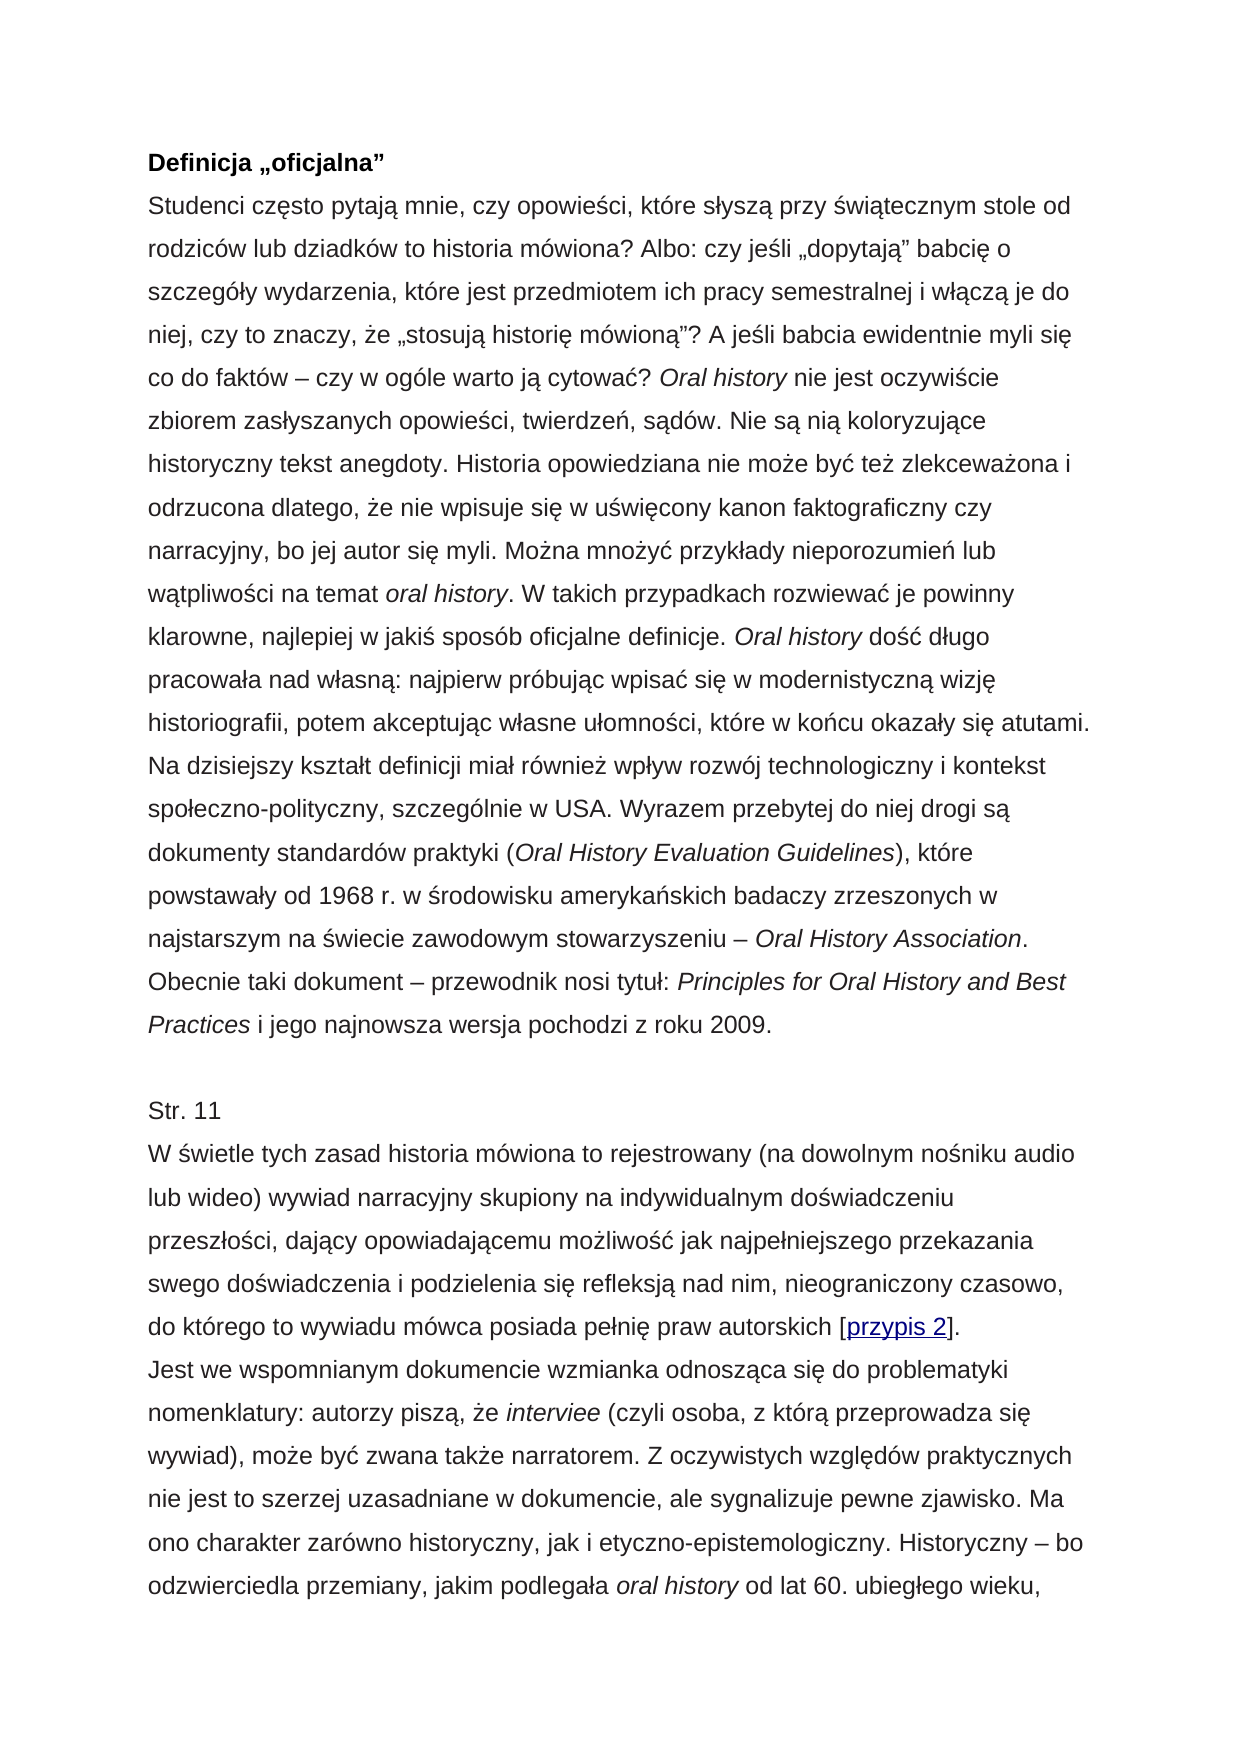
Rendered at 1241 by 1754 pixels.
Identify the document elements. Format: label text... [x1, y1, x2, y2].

text Str. 11 [148, 1096, 1093, 1125]
text Studenci często pytają mnie, czy opowieści, które słyszą przy świątecznym stole od rodziców lub dziadków to historia mówiona? Albo: czy jeśli „dopytają” babcię o szczegóły wydarzenia, które jest przedmiotem ich pracy semestralnej i włączą je do niej, czy to znaczy, że „stosują historię mówioną”? A jeśli babcia ewidentnie myli się co do faktów – czy w ogóle warto ją cytować? Oral history nie jest oczywiście zbiorem zasłyszanych opowieści, twierdzeń, sądów. Nie są nią koloryzujące historyczny tekst anegdoty. Historia opowiedziana nie może być też zlekceważona i odrzucona dlatego, że nie wpisuje się w uświęcony kanon faktograficzny czy narracyjny, bo jej autor się myli. Można mnożyć przykłady nieporozumień lub wątpliwości na temat oral history. W takich przypadkach rozwiewać je powinny klarowne, najlepiej w jakiś sposób oficjalne definicje. Oral history dość długo pracowała nad własną: najpierw próbując wpisać się w modernistyczną wizję historiografii, potem akceptując własne ułomności, które w końcu okazały się atutami. Na dzisiejszy kształt definicji miał również wpływ rozwój technologiczny i kontekst społeczno-polityczny, szczególnie w USA. Wyrazem przebytej do niej drogi są dokumenty standardów praktyki (Oral History Evaluation Guidelines), które powstawały od 1968 r. w środowisku amerykańskich badaczy zrzeszonych w najstarszym na świecie zawodowym stowarzyszeniu – Oral History Association. Obecnie taki dokument – przewodnik nosi tytuł: Principles for Oral History and Best Practices i jego najnowsza wersja pochodzi z roku 2009. [148, 191, 1093, 1039]
text Jest we wspomnianym dokumencie wzmianka odnosząca się do problematyki nomenklatury: autorzy piszą, że interviee (czyli osoba, z którą przeprowadza się wywiad), może być zwana także narratorem. Z oczywistych względów praktycznych nie jest to szerzej uzasadniane w dokumencie, ale sygnalizuje pewne zjawisko. Ma ono charakter zarówno historyczny, jak i etyczno-epistemologiczny. Historyczny – bo odzwierciedla przemiany, jakim podlegała oral history od lat 60. ubiegłego wieku, [148, 1355, 1093, 1599]
text W świetle tych zasad historia mówiona to rejestrowany (na dowolnym nośniku audio lub wideo) wywiad narracyjny skupiony na indywidualnym doświadczeniu przeszłości, dający opowiadającemu możliwość jak najpełniejszego przekazania swego doświadczenia i podzielenia się refleksją nad nim, nieograniczony czasowo, do którego to wywiadu mówca posiada pełnię praw autorskich [przypis 2]. [148, 1139, 1093, 1341]
subtitle Definicja „oficjalna” [148, 148, 1093, 176]
